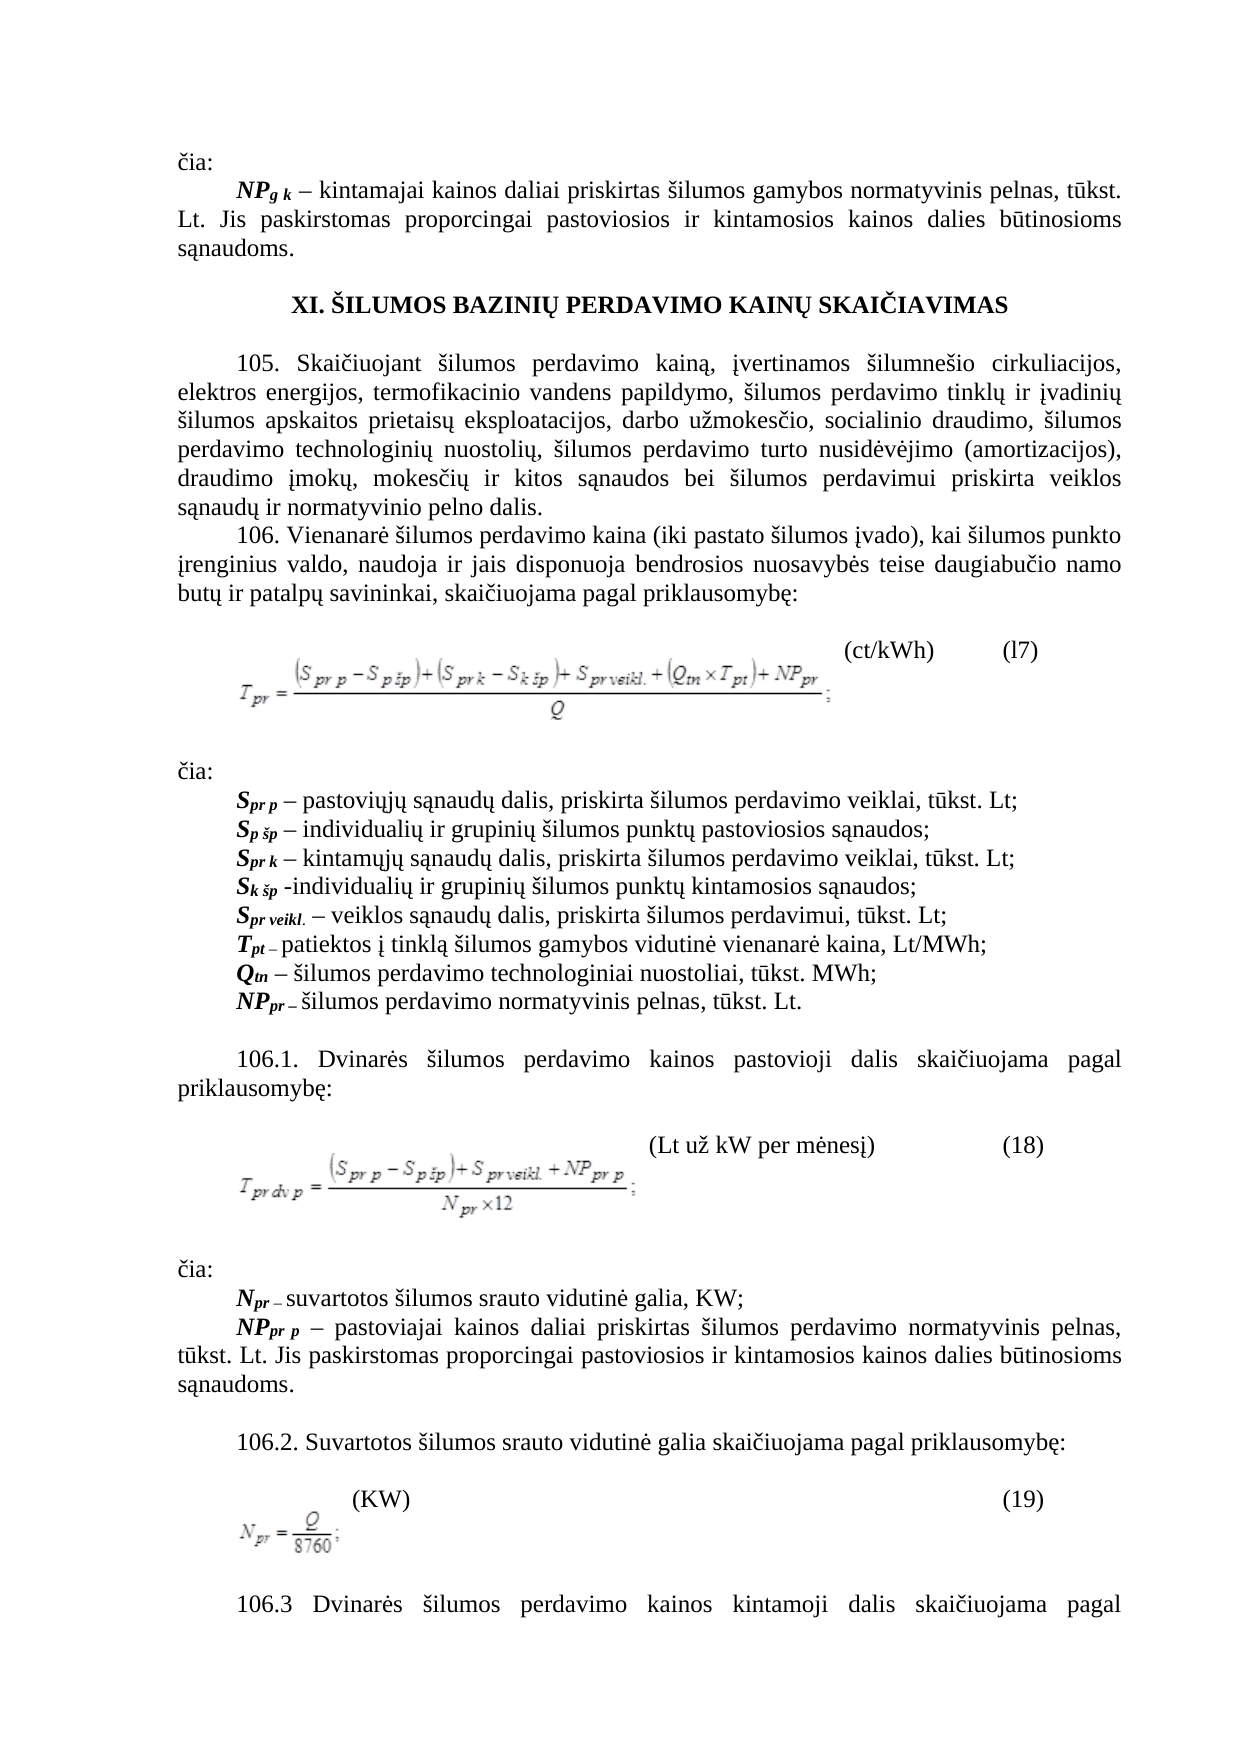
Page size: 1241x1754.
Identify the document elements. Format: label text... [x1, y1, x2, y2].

text čia: [177, 756, 1122, 785]
text (Lt už kW per mėnesį) (18) [177, 1130, 1122, 1225]
text čia: [177, 147, 1122, 176]
text Spr p – pastoviųjų sąnaudų dalis, priskirta šilumos perdavimo veiklai, tūkst. Lt; [177, 785, 1122, 814]
text 105. Skaičiuojant šilumos perdavimo kainą, įvertinamos šilumnešio cirkuliacijos, elektros energijos, termofikacinio vandens papildymo, šilumos perdavimo tinklų ir įvadinių šilumos apskaitos prietaisų eksploatacijos, darbo užmokesčio, socialinio draudimo, šilumos perdavimo technologinių nuostolių, šilumos perdavimo turto nusidėvėjimo (amortizacijos), draudimo įmokų, mokesčių ir kitos sąnaudos bei šilumos perdavimui priskirta veiklos sąnaudų ir normatyvinio pelno dalis. [177, 348, 1122, 521]
text (KW) (19) [177, 1484, 1122, 1561]
text 106.3 Dvinarės šilumos perdavimo kainos kintamoji dalis skaičiuojama pagal [177, 1589, 1122, 1618]
text Spr veikl. – veiklos sąnaudų dalis, priskirta šilumos perdavimui, tūkst. Lt; [177, 900, 1122, 929]
text (ct/kWh) (l7) [177, 636, 1122, 728]
text Sk šp -individualių ir grupinių šilumos punktų kintamosios sąnaudos; [177, 871, 1122, 900]
text Npr – suvartotos šilumos srauto vidutinė galia, KW; [177, 1283, 1122, 1312]
text 106. Vienanarė šilumos perdavimo kaina (iki pastato šilumos įvado), kai šilumos punkto įrenginius valdo, naudoja ir jais disponuoja bendrosios nuosavybės teise daugiabučio namo butų ir patalpų savininkai, skaičiuojama pagal priklausomybę: [177, 521, 1122, 607]
text 106.2. Suvartotos šilumos srauto vidutinė galia skaičiuojama pagal priklausomybę: [177, 1427, 1122, 1455]
text 106.1. Dvinarės šilumos perdavimo kainos pastovioji dalis skaičiuojama pagal priklausomybę: [177, 1044, 1122, 1101]
text Qtn – šilumos perdavimo technologiniai nuostoliai, tūkst. MWh; [177, 958, 1122, 986]
text Sp šp – individualių ir grupinių šilumos punktų pastoviosios sąnaudos; [177, 814, 1122, 843]
text čia: [177, 1254, 1122, 1283]
text Tpt – patiektos į tinklą šilumos gamybos vidutinė vienanarė kaina, Lt/MWh; [177, 929, 1122, 958]
text NPpr p – pastoviajai kainos daliai priskirtas šilumos perdavimo normatyvinis pelnas, tūkst. Lt. Jis paskirstomas proporcingai pastoviosios ir kintamosios kainos dalies būtinosioms sąnaudoms. [177, 1312, 1122, 1398]
text NPpr – šilumos perdavimo normatyvinis pelnas, tūkst. Lt. [177, 986, 1122, 1015]
text XI. ŠILUMOS BAZINIŲ PERDAVIMO KAINŲ SKAIČIAVIMAS [177, 291, 1122, 319]
text Spr k – kintamųjų sąnaudų dalis, priskirta šilumos perdavimo veiklai, tūkst. Lt; [177, 843, 1122, 871]
text NPg k – kintamajai kainos daliai priskirtas šilumos gamybos normatyvinis pelnas, tūkst. Lt. Jis paskirstomas proporcingai pastoviosios ir kintamosios kainos dalies būtinosioms sąnaudoms. [177, 176, 1122, 262]
